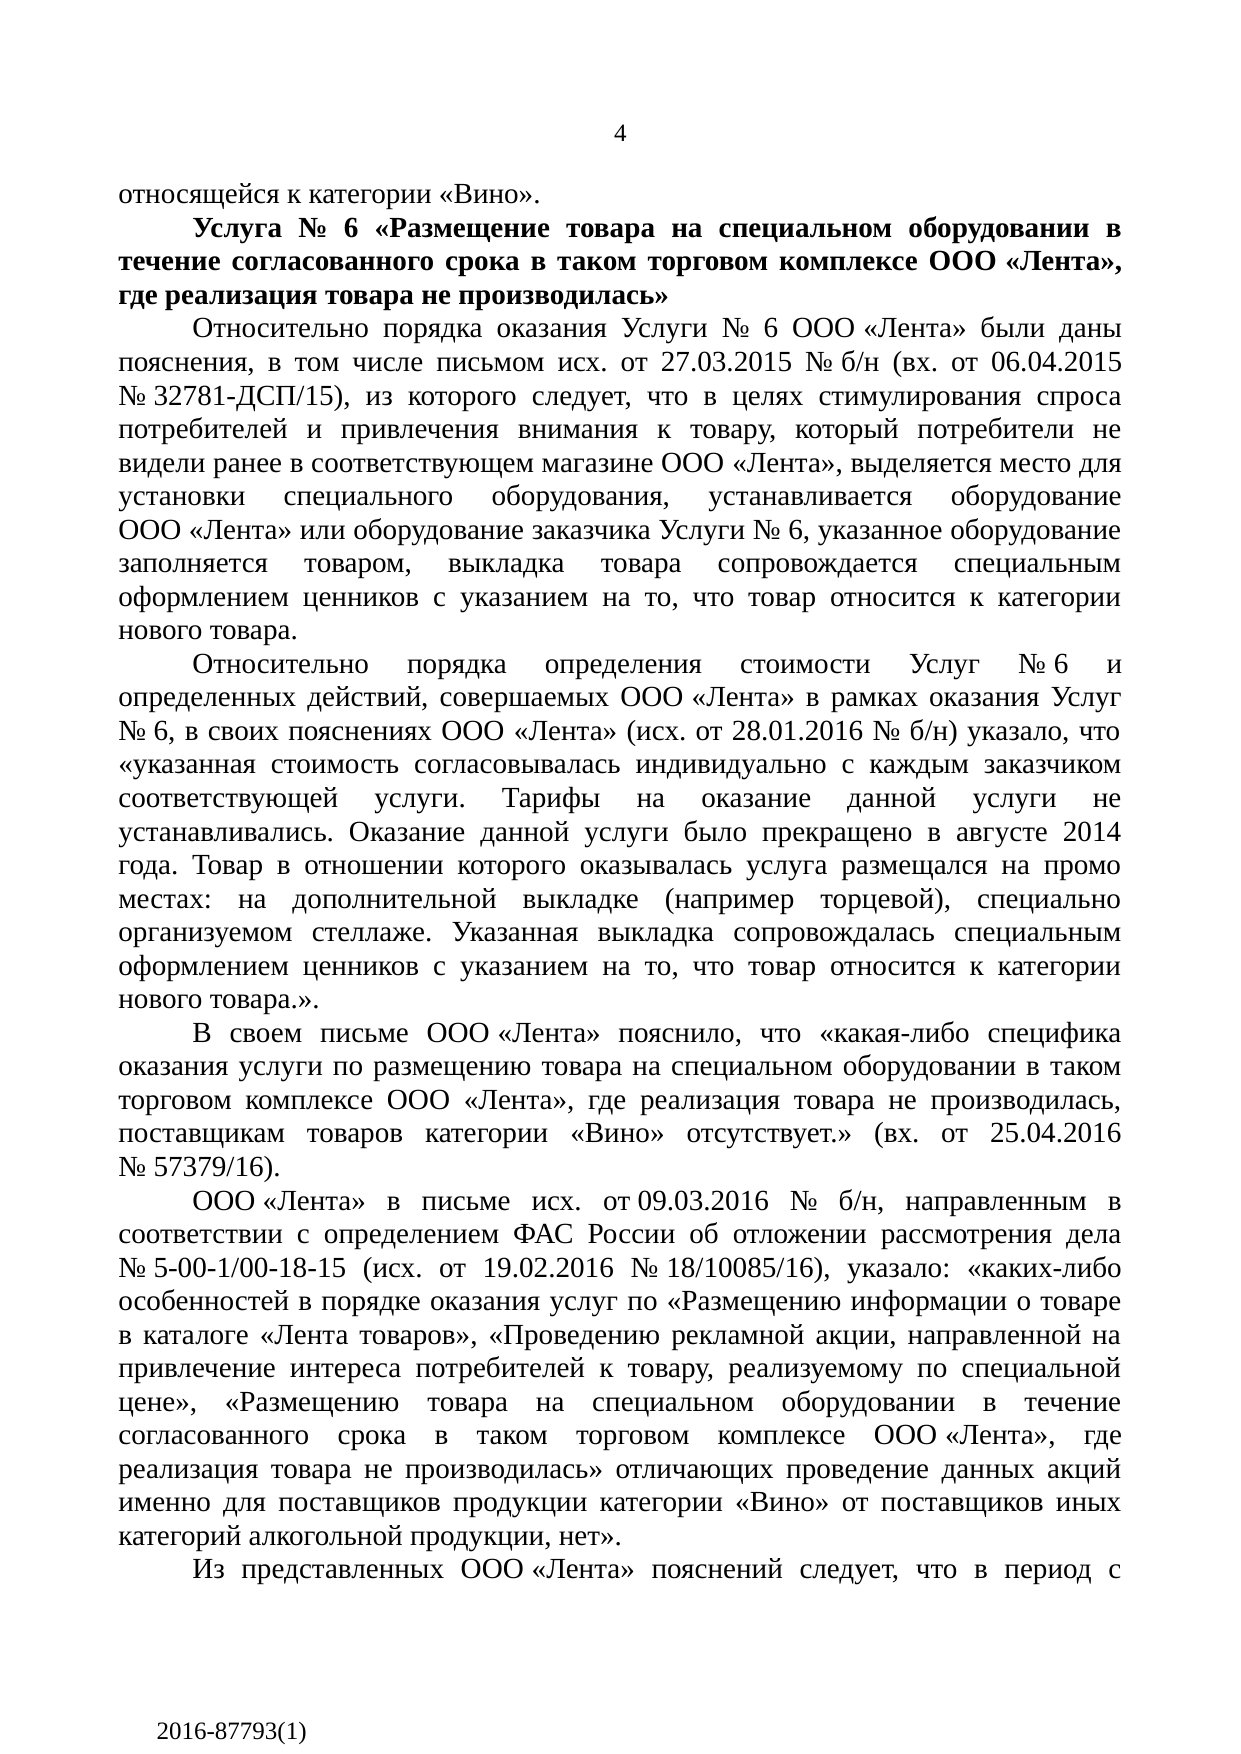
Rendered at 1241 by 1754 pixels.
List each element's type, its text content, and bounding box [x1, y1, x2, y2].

text Услуга № 6 «Размещение товара на специальном оборудовании в течение согласованного срока в таком торговом комплексе ООО «Лента», где реализация товара не производилась» [118, 210, 1122, 311]
text Относительно порядка определения стоимости Услуг № 6 и определенных действий, совершаемых ООО «Лента» в рамках оказания Услуг № 6, в своих пояснениях ООО «Лента» (исх. от 28.01.2016 № б/н) указало, что «указанная стоимость согласовывалась индивидуально с каждым заказчиком соответствующей услуги. Тарифы на оказание данной услуги не устанавливались. Оказание данной услуги было прекращено в августе 2014 года. Товар в отношении которого оказывалась услуга размещался на промо местах: на дополнительной выкладке (например торцевой), специально организуемом стеллаже. Указанная выкладка сопровождалась специальным оформлением ценников с указанием на то, что товар относится к категории нового товара.». [118, 646, 1122, 1015]
text ООО «Лента» в письме исх. от 09.03.2016 № б/н, направленным в соответствии с определением ФАС России об отложении рассмотрения дела № 5-00-1/00-18-15 (исх. от 19.02.2016 № 18/10085/16), указало: «каких-либо особенностей в порядке оказания услуг по «Размещению информации о товаре в каталоге «Лента товаров», «Проведению рекламной акции, направленной на привлечение интереса потребителей к товару, реализуемому по специальной цене», «Размещению товара на специальном оборудовании в течение согласованного срока в таком торговом комплексе ООО «Лента», где реализация товара не производилась» отличающих проведение данных акций именно для поставщиков продукции категории «Вино» от поставщиков иных категорий алкогольной продукции, нет». [118, 1183, 1122, 1552]
text В своем письме ООО «Лента» пояснило, что «какая-либо специфика оказания услуги по размещению товара на специальном оборудовании в таком торговом комплексе ООО «Лента», где реализация товара не производилась, поставщикам товаров категории «Вино» отсутствует.» (вх. от 25.04.2016 № 57379/16). [118, 1015, 1122, 1183]
text относящейся к категории «Вино». [118, 176, 1122, 210]
text Относительно порядка оказания Услуги № 6 ООО «Лента» были даны пояснения, в том числе письмом исх. от 27.03.2015 № б/н (вх. от 06.04.2015 № 32781-ДСП/15), из которого следует, что в целях стимулирования спроса потребителей и привлечения внимания к товару, который потребители не видели ранее в соответствующем магазине ООО «Лента», выделяется место для установки специального оборудования, устанавливается оборудование ООО «Лента» или оборудование заказчика Услуги № 6, указанное оборудование заполняется товаром, выкладка товара сопровождается специальным оформлением ценников с указанием на то, что товар относится к категории нового товара. [118, 311, 1122, 646]
text Из представленных ООО «Лента» пояснений следует, что в период с [118, 1552, 1122, 1585]
